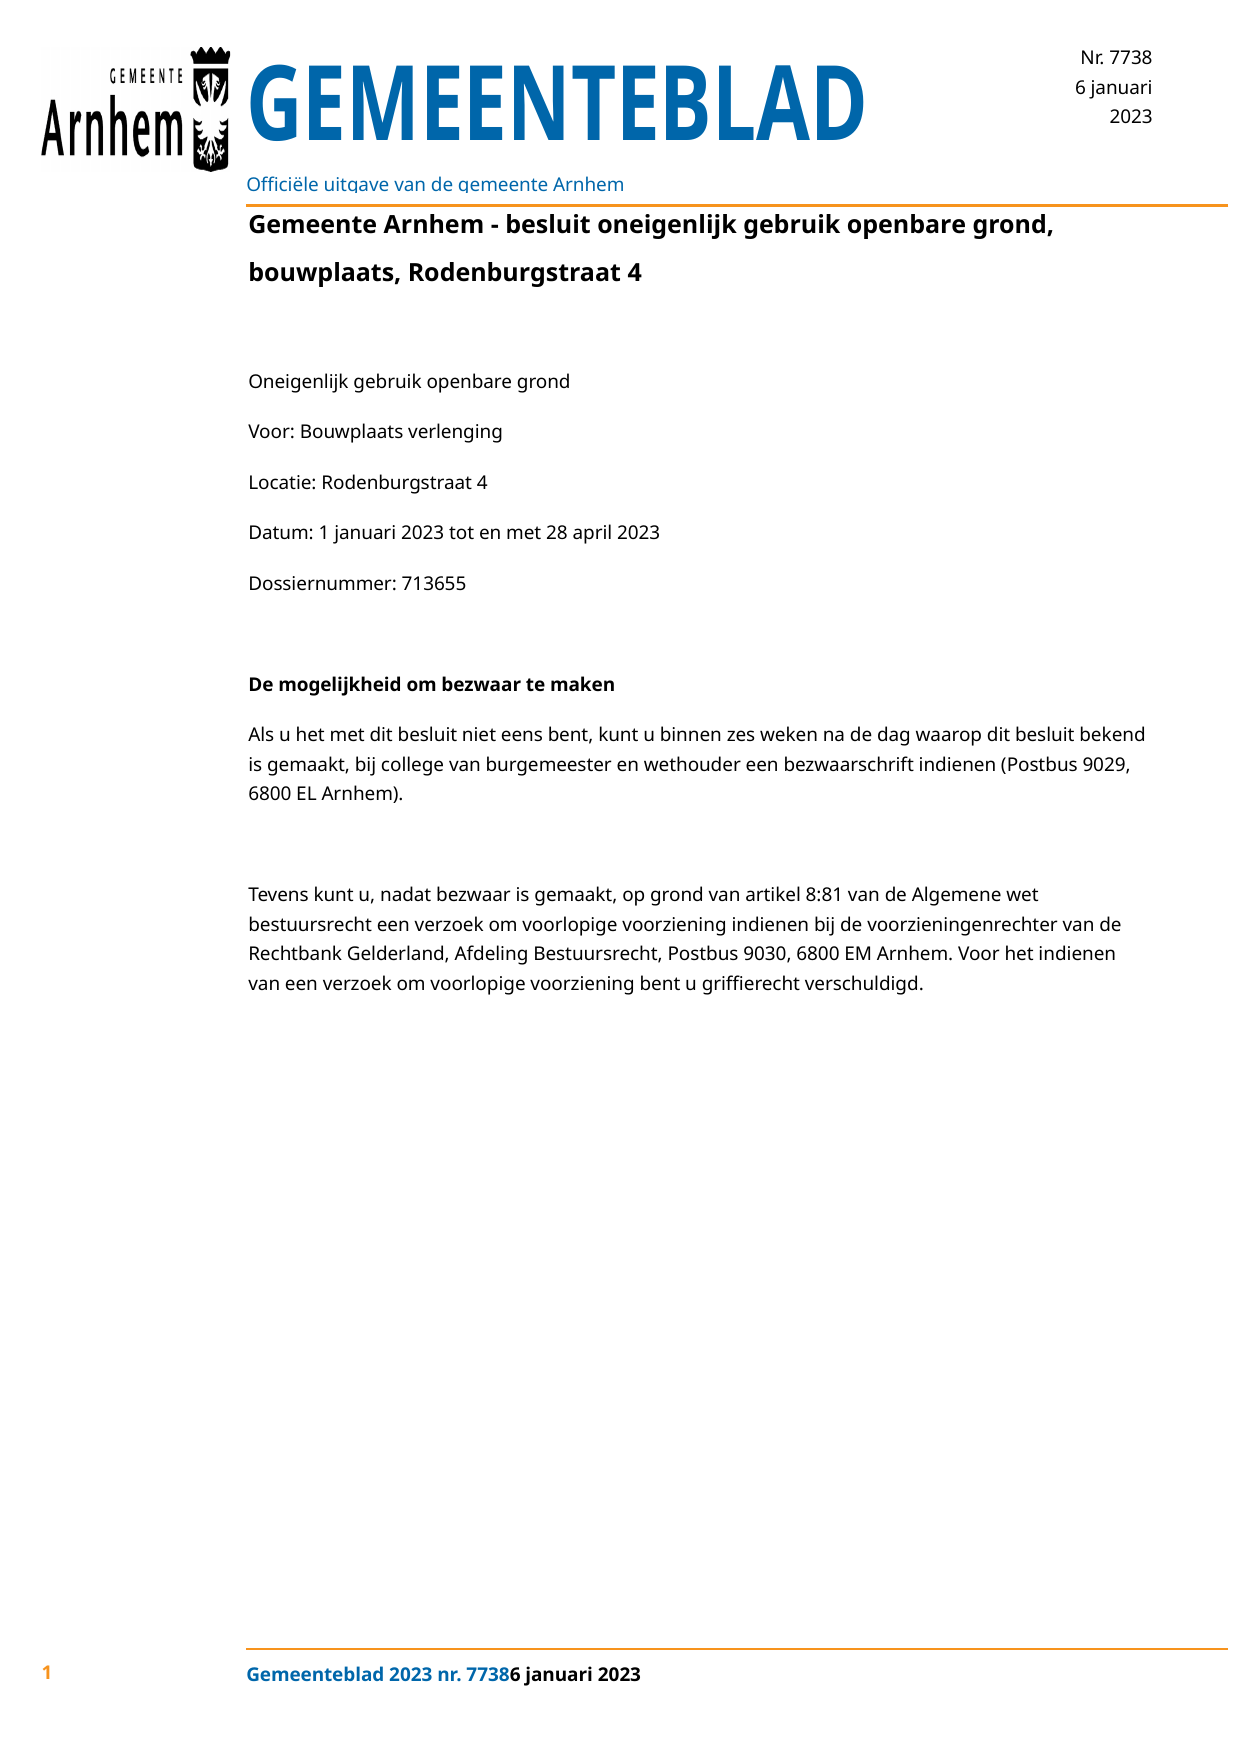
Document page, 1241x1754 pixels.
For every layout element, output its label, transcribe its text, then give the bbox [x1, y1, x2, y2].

text Gemeente Arnhem - besluit oneigenlijk gebruik openbare grond, bouwplaats, Rodenburgstraat 4 [248, 207, 1152, 288]
picture [41, 47, 231, 172]
text Dossiernummer: 713655 [248, 570, 1152, 596]
text Locatie: Rodenburgstraat 4 [248, 469, 1152, 495]
text Oneigenlijk gebruik openbare grond [248, 368, 1152, 394]
text Als u het met dit besluit niet eens bent, kunt u binnen zes weken na de dag waarop dit besluit bekend is gemaakt, bij college van burgemeester en wethouder een bezwaarschrift indienen (Postbus 9029, 6800 EL Arnhem). [248, 721, 1152, 806]
text De mogelijkheid om bezwaar te maken [248, 671, 1152, 697]
text Datum: 1 januari 2023 tot en met 28 april 2023 [248, 519, 1152, 545]
text Tevens kunt u, nadat bezwaar is gemaakt, op grond van artikel 8:81 van de Algemene wet bestuursrecht een verzoek om voorlopige voorziening indienen bij de voorzieningenrechter van de Rechtbank Gelderland, Afdeling Bestuursrecht, Postbus 9030, 6800 EM Arnhem. Voor het indienen van een verzoek om voorlopige voorziening bent u griffierecht verschuldigd. [248, 881, 1152, 996]
text Voor: Bouwplaats verlenging [248, 419, 1152, 444]
